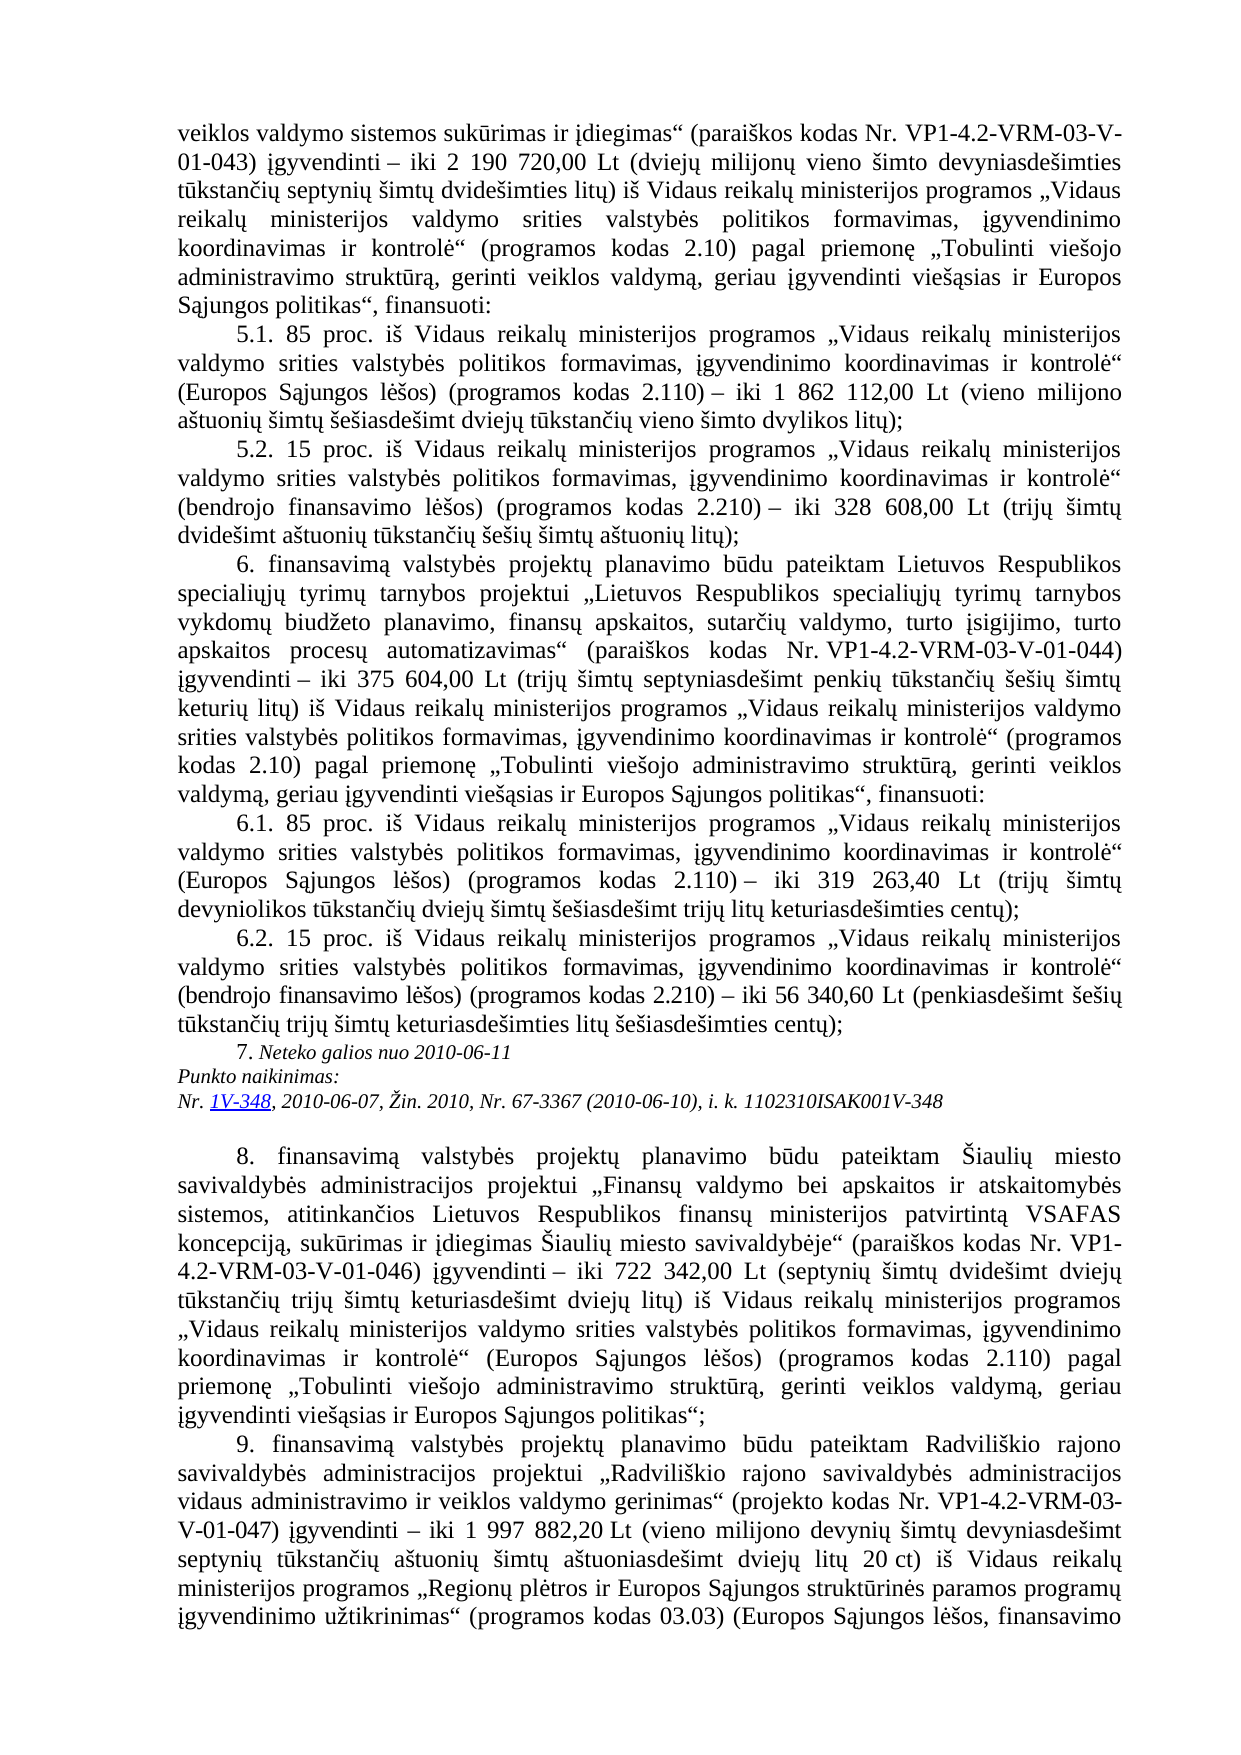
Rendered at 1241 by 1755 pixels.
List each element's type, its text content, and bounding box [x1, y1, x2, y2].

text 7. Neteko galios nuo 2010-06-11 [177, 1038, 1122, 1064]
text Punkto naikinimas: [177, 1064, 1122, 1088]
text 9. finansavimą valstybės projektų planavimo būdu pateiktam Radviliškio rajono savivaldybės administracijos projektui „Radviliškio rajono savivaldybės administracijos vidaus administravimo ir veiklos valdymo gerinimas“ (projekto kodas Nr. VP1-4.2-VRM-03-V-01-047) įgyvendinti – iki 1 997 882,20 Lt (vieno milijono devynių šimtų devyniasdešimt septynių tūkstančių aštuonių šimtų aštuoniasdešimt dviejų litų 20 ct) iš Vidaus reikalų ministerijos programos „Regionų plėtros ir Europos Sąjungos struktūrinės paramos programų įgyvendinimo užtikrinimas“ (programos kodas 03.03) (Europos Sąjungos lėšos, finansavimo [177, 1429, 1122, 1630]
text veiklos valdymo sistemos sukūrimas ir įdiegimas“ (paraiškos kodas Nr. VP1-4.2-VRM-03-V-01-043) įgyvendinti – iki 2 190 720,00 Lt (dviejų milijonų vieno šimto devyniasdešimties tūkstančių septynių šimtų dvidešimties litų) iš Vidaus reikalų ministerijos programos „Vidaus reikalų ministerijos valdymo srities valstybės politikos formavimas, įgyvendinimo koordinavimas ir kontrolė“ (programos kodas 2.10) pagal priemonę „Tobulinti viešojo administravimo struktūrą, gerinti veiklos valdymą, geriau įgyvendinti viešąsias ir Europos Sąjungos politikas“, finansuoti: [177, 118, 1122, 319]
text 5.2. 15 proc. iš Vidaus reikalų ministerijos programos „Vidaus reikalų ministerijos valdymo srities valstybės politikos formavimas, įgyvendinimo koordinavimas ir kontrolė“ (bendrojo finansavimo lėšos) (programos kodas 2.210) – iki 328 608,00 Lt (trijų šimtų dvidešimt aštuonių tūkstančių šešių šimtų aštuonių litų); [177, 434, 1122, 549]
text 6.1. 85 proc. iš Vidaus reikalų ministerijos programos „Vidaus reikalų ministerijos valdymo srities valstybės politikos formavimas, įgyvendinimo koordinavimas ir kontrolė“ (Europos Sąjungos lėšos) (programos kodas 2.110) – iki 319 263,40 Lt (trijų šimtų devyniolikos tūkstančių dviejų šimtų šešiasdešimt trijų litų keturiasdešimties centų); [177, 808, 1122, 923]
text 6. finansavimą valstybės projektų planavimo būdu pateiktam Lietuvos Respublikos specialiųjų tyrimų tarnybos projektui „Lietuvos Respublikos specialiųjų tyrimų tarnybos vykdomų biudžeto planavimo, finansų apskaitos, sutarčių valdymo, turto įsigijimo, turto apskaitos procesų automatizavimas“ (paraiškos kodas Nr. VP1-4.2-VRM-03-V-01-044) įgyvendinti – iki 375 604,00 Lt (trijų šimtų septyniasdešimt penkių tūkstančių šešių šimtų keturių litų) iš Vidaus reikalų ministerijos programos „Vidaus reikalų ministerijos valdymo srities valstybės politikos formavimas, įgyvendinimo koordinavimas ir kontrolė“ (programos kodas 2.10) pagal priemonę „Tobulinti viešojo administravimo struktūrą, gerinti veiklos valdymą, geriau įgyvendinti viešąsias ir Europos Sąjungos politikas“, finansuoti: [177, 549, 1122, 808]
text 6.2. 15 proc. iš Vidaus reikalų ministerijos programos „Vidaus reikalų ministerijos valdymo srities valstybės politikos formavimas, įgyvendinimo koordinavimas ir kontrolė“ (bendrojo finansavimo lėšos) (programos kodas 2.210) – iki 56 340,60 Lt (penkiasdešimt šešių tūkstančių trijų šimtų keturiasdešimties litų šešiasdešimties centų); [177, 923, 1122, 1038]
text 5.1. 85 proc. iš Vidaus reikalų ministerijos programos „Vidaus reikalų ministerijos valdymo srities valstybės politikos formavimas, įgyvendinimo koordinavimas ir kontrolė“ (Europos Sąjungos lėšos) (programos kodas 2.110) – iki 1 862 112,00 Lt (vieno milijono aštuonių šimtų šešiasdešimt dviejų tūkstančių vieno šimto dvylikos litų); [177, 319, 1122, 434]
text Nr. 1V-348, 2010-06-07, Žin. 2010, Nr. 67-3367 (2010-06-10), i. k. 1102310ISAK001V-348 [177, 1088, 1122, 1113]
text 8. finansavimą valstybės projektų planavimo būdu pateiktam Šiaulių miesto savivaldybės administracijos projektui „Finansų valdymo bei apskaitos ir atskaitomybės sistemos, atitinkančios Lietuvos Respublikos finansų ministerijos patvirtintą VSAFAS koncepciją, sukūrimas ir įdiegimas Šiaulių miesto savivaldybėje“ (paraiškos kodas Nr. VP1-4.2-VRM-03-V-01-046) įgyvendinti – iki 722 342,00 Lt (septynių šimtų dvidešimt dviejų tūkstančių trijų šimtų keturiasdešimt dviejų litų) iš Vidaus reikalų ministerijos programos „Vidaus reikalų ministerijos valdymo srities valstybės politikos formavimas, įgyvendinimo koordinavimas ir kontrolė“ (Europos Sąjungos lėšos) (programos kodas 2.110) pagal priemonę „Tobulinti viešojo administravimo struktūrą, gerinti veiklos valdymą, geriau įgyvendinti viešąsias ir Europos Sąjungos politikas“; [177, 1141, 1122, 1429]
